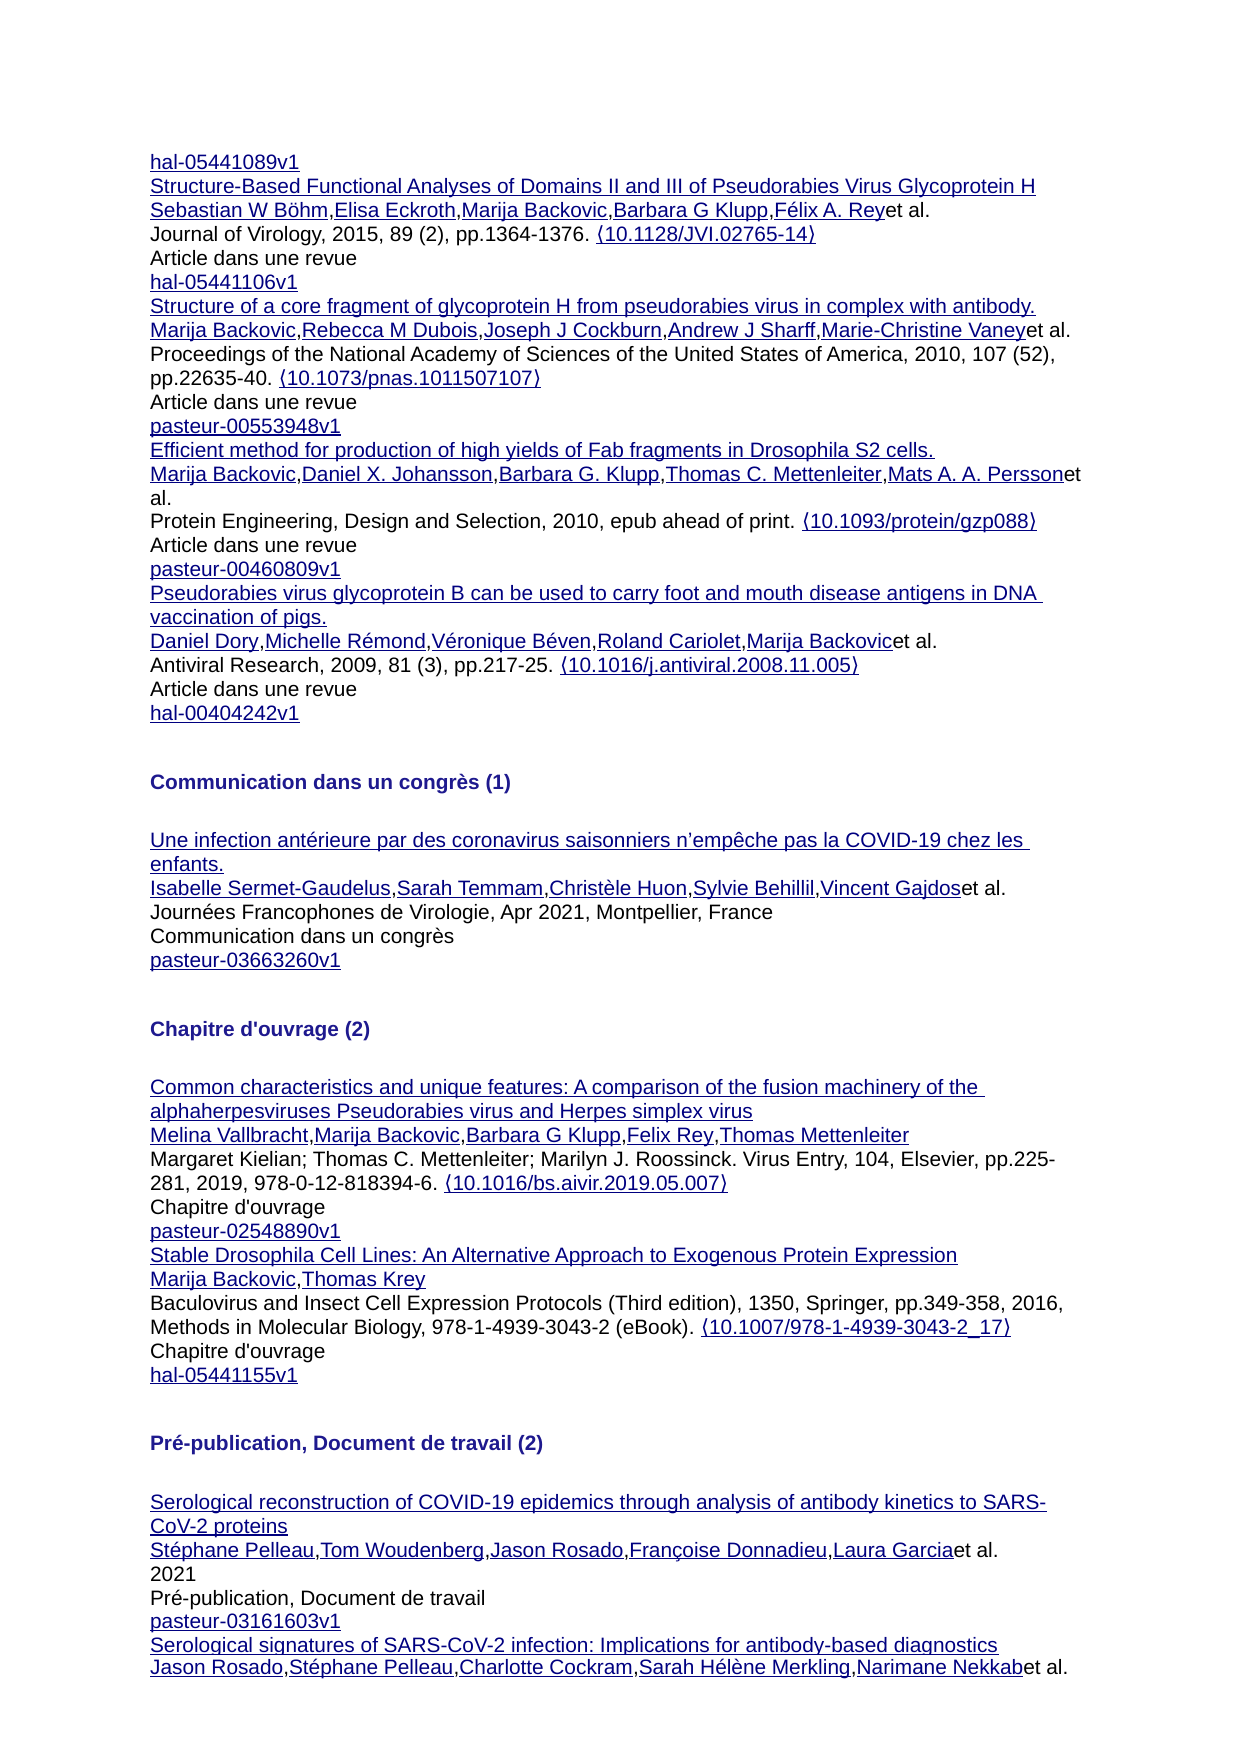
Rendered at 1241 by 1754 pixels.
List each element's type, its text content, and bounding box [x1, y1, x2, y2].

table_header Une infection antérieure par des coronavirus saisonniers n’empêche pas la COVID-19 chez les enfants. Isabelle Sermet-Gaudelus,Sarah Temmam,Christèle Huon,Sylvie Behillil,Vincent Gajdoset al. Journées Francophones de Virologie, Apr 2021, Montpellier, France Communication dans un congrès pasteur-03663260v1 [150, 828, 1090, 972]
table_header Serological reconstruction of COVID-19 epidemics through analysis of antibody kinetics to SARS-CoV-2 proteins Stéphane Pelleau,Tom Woudenberg,Jason Rosado,Françoise Donnadieu,Laura Garciaet al. 2021 Pré-publication, Document de travail pasteur-03161603v1 [150, 1490, 1090, 1633]
table_header Common characteristics and unique features: A comparison of the fusion machinery of the alphaherpesviruses Pseudorabies virus and Herpes simplex virus Melina Vallbracht,Marija Backovic,Barbara G Klupp,Felix Rey,Thomas Mettenleiter Margaret Kielian; Thomas C. Mettenleiter; Marilyn J. Roossinck. Virus Entry, 104, Elsevier, pp.225-281, 2019, 978-0-12-818394-6. ⟨10.1016/bs.aivir.2019.05.007⟩ Chapitre d'ouvrage pasteur-02548890v1 [150, 1075, 1090, 1243]
subtitle Communication dans un congrès (1) [150, 770, 1090, 794]
table_cell Stable Drosophila Cell Lines: An Alternative Approach to Exogenous Protein Expression Marija Backovic,Thomas Krey Baculovirus and Insect Cell Expression Protocols (Third edition), 1350, Springer, pp.349-358, 2016, Methods in Molecular Biology, 978-1-4939-3043-2 (eBook). ⟨10.1007/978-1-4939-3043-2_17⟩ Chapitre d'ouvrage hal-05441155v1 [150, 1243, 1090, 1386]
table_cell hal-05441089v1 [150, 150, 1090, 174]
table_cell Serological signatures of SARS-CoV-2 infection: Implications for antibody-based diagnostics Jason Rosado,Stéphane Pelleau,Charlotte Cockram,Sarah Hélène Merkling,Narimane Nekkabet al. [150, 1633, 1090, 1679]
table_cell Pseudorabies virus glycoprotein B can be used to carry foot and mouth disease antigens in DNA vaccination of pigs. Daniel Dory,Michelle Rémond,Véronique Béven,Roland Cariolet,Marija Backovicet al. Antiviral Research, 2009, 81 (3), pp.217-25. ⟨10.1016/j.antiviral.2008.11.005⟩ Article dans une revue hal-00404242v1 [150, 581, 1090, 725]
table_cell Structure of a core fragment of glycoprotein H from pseudorabies virus in complex with antibody. Marija Backovic,Rebecca M Dubois,Joseph J Cockburn,Andrew J Sharff,Marie-Christine Vaneyet al. Proceedings of the National Academy of Sciences of the United States of America, 2010, 107 (52), pp.22635-40. ⟨10.1073/pnas.1011507107⟩ Article dans une revue pasteur-00553948v1 [150, 294, 1090, 437]
table_cell Structure-Based Functional Analyses of Domains II and III of Pseudorabies Virus Glycoprotein H Sebastian W Böhm,Elisa Eckroth,Marija Backovic,Barbara G Klupp,Félix A. Reyet al. Journal of Virology, 2015, 89 (2), pp.1364-1376. ⟨10.1128/JVI.02765-14⟩ Article dans une revue hal-05441106v1 [150, 174, 1090, 294]
table_cell Efficient method for production of high yields of Fab fragments in Drosophila S2 cells. Marija Backovic,Daniel X. Johansson,Barbara G. Klupp,Thomas C. Mettenleiter,Mats A. A. Perssonet al. Protein Engineering, Design and Selection, 2010, epub ahead of print. ⟨10.1093/protein/gzp088⟩ Article dans une revue pasteur-00460809v1 [150, 438, 1090, 581]
subtitle Pré-publication, Document de travail (2) [150, 1431, 1090, 1455]
subtitle Chapitre d'ouvrage (2) [150, 1017, 1090, 1041]
